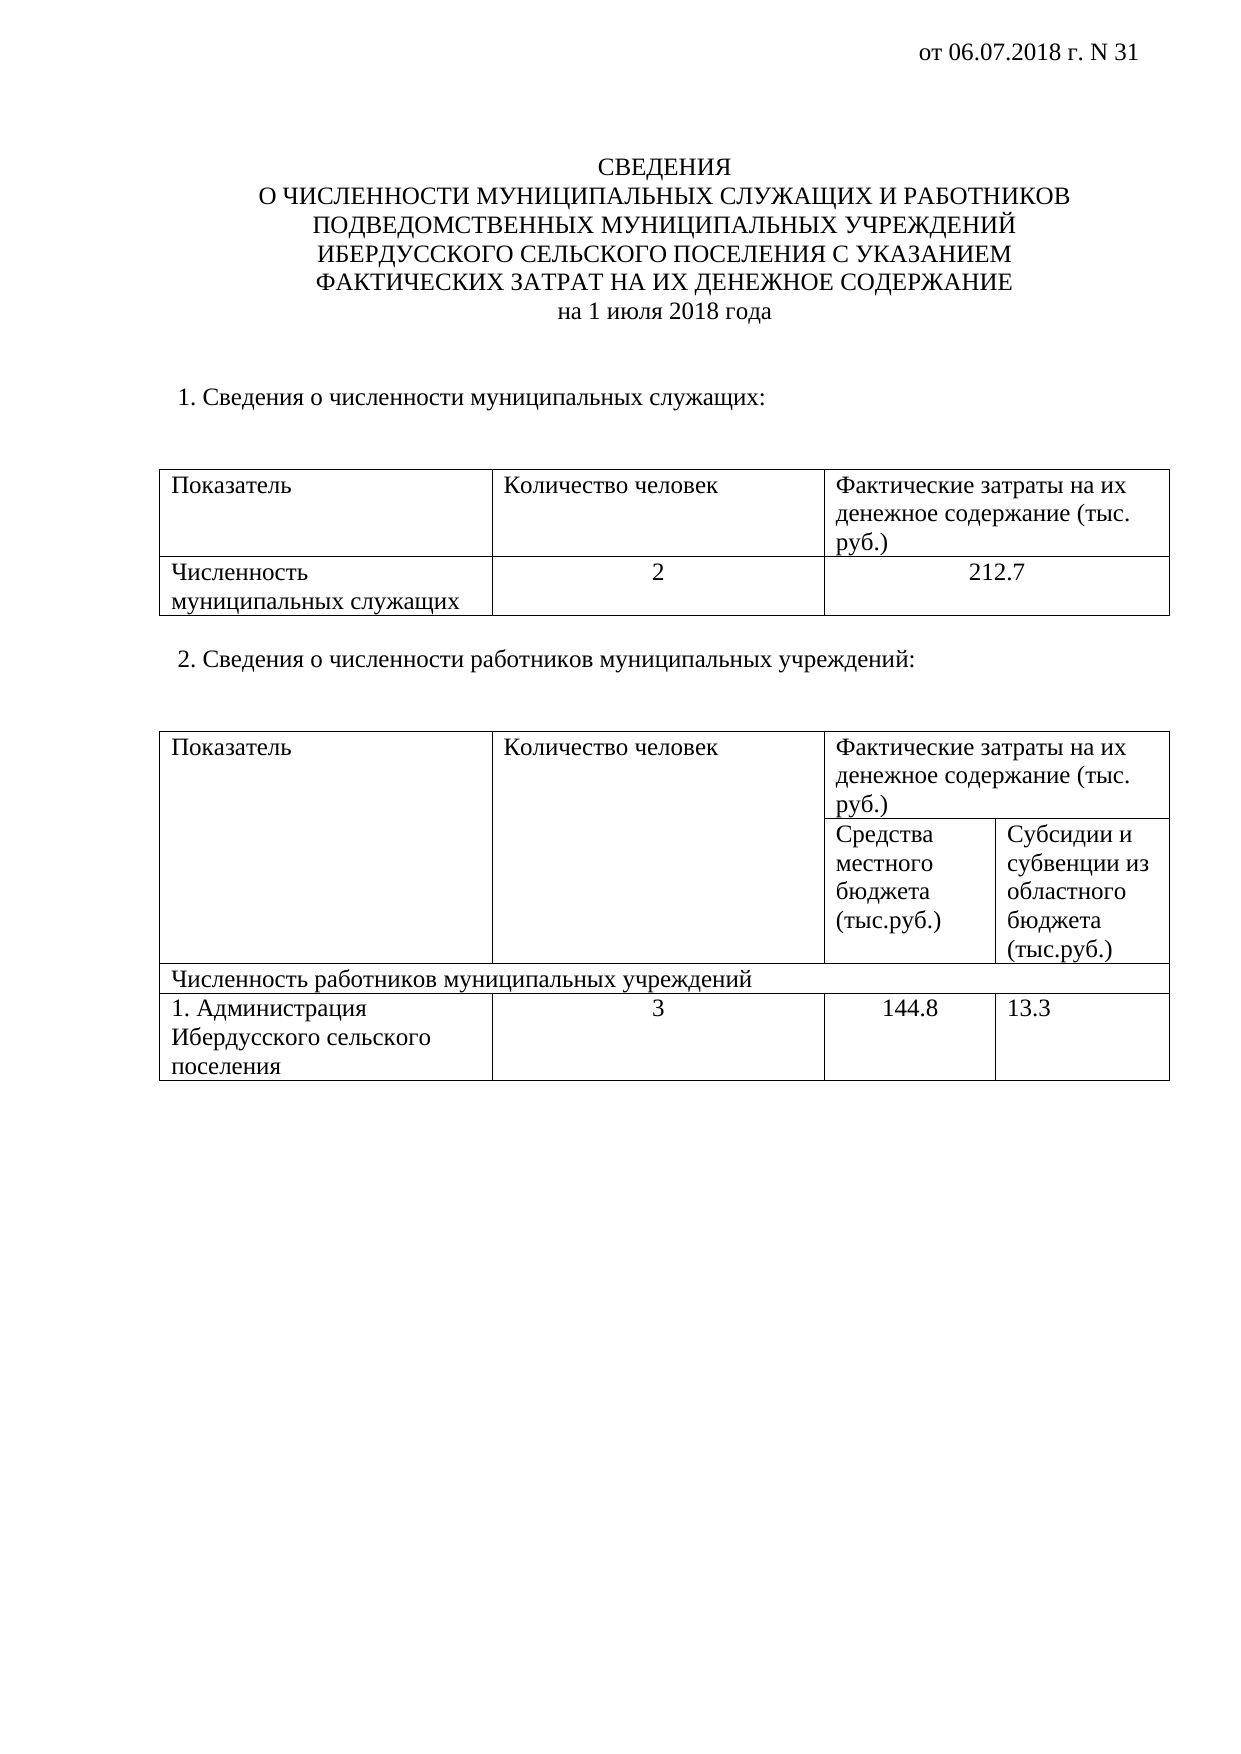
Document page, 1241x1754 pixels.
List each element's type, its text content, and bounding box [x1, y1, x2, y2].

table_header Показатель [160, 470, 492, 556]
table_cell Численность муниципальных служащих [160, 557, 492, 614]
text на 1 июля 2018 года [177, 296, 1152, 325]
table_header Показатель [160, 732, 492, 963]
text 1. Сведения о численности муниципальных служащих: [177, 382, 1152, 411]
text 2. Сведения о численности работников муниципальных учреждений: [177, 644, 1152, 673]
text ФАКТИЧЕСКИХ ЗАТРАТ НА ИХ ДЕНЕЖНОЕ СОДЕРЖАНИЕ [177, 267, 1152, 296]
table_cell 2 [493, 557, 824, 614]
table_cell Субсидии и субвенции из областного бюджета (тыс.руб.) [996, 819, 1169, 963]
table_header Количество человек [493, 470, 824, 556]
text ИБЕРДУССКОГО СЕЛЬСКОГО ПОСЕЛЕНИЯ С УКАЗАНИЕМ [177, 239, 1152, 267]
table_cell 3 [493, 994, 824, 1080]
table_header Фактические затраты на их денежное содержание (тыс. руб.) [825, 732, 1169, 818]
table_cell 212,7 [825, 557, 1169, 614]
table_header Количество человек [493, 732, 824, 963]
table_cell 13,3 [996, 994, 1169, 1080]
table_cell Численность работников муниципальных учреждений [160, 964, 1169, 992]
text от 06.07.2018 г. N 31 [177, 37, 1152, 66]
table_header Фактические затраты на их денежное содержание (тыс. руб.) [825, 470, 1169, 556]
text О ЧИСЛЕННОСТИ МУНИЦИПАЛЬНЫХ СЛУЖАЩИХ И РАБОТНИКОВ [177, 181, 1152, 210]
table_cell Средства местного бюджета (тыс.руб.) [825, 819, 995, 963]
table_cell 1. Администрация Ибердусского сельского поселения [160, 994, 492, 1080]
text СВЕДЕНИЯ [177, 152, 1152, 181]
table_cell 144,8 [825, 994, 995, 1080]
text ПОДВЕДОМСТВЕННЫХ МУНИЦИПАЛЬНЫХ УЧРЕЖДЕНИЙ [177, 210, 1152, 239]
